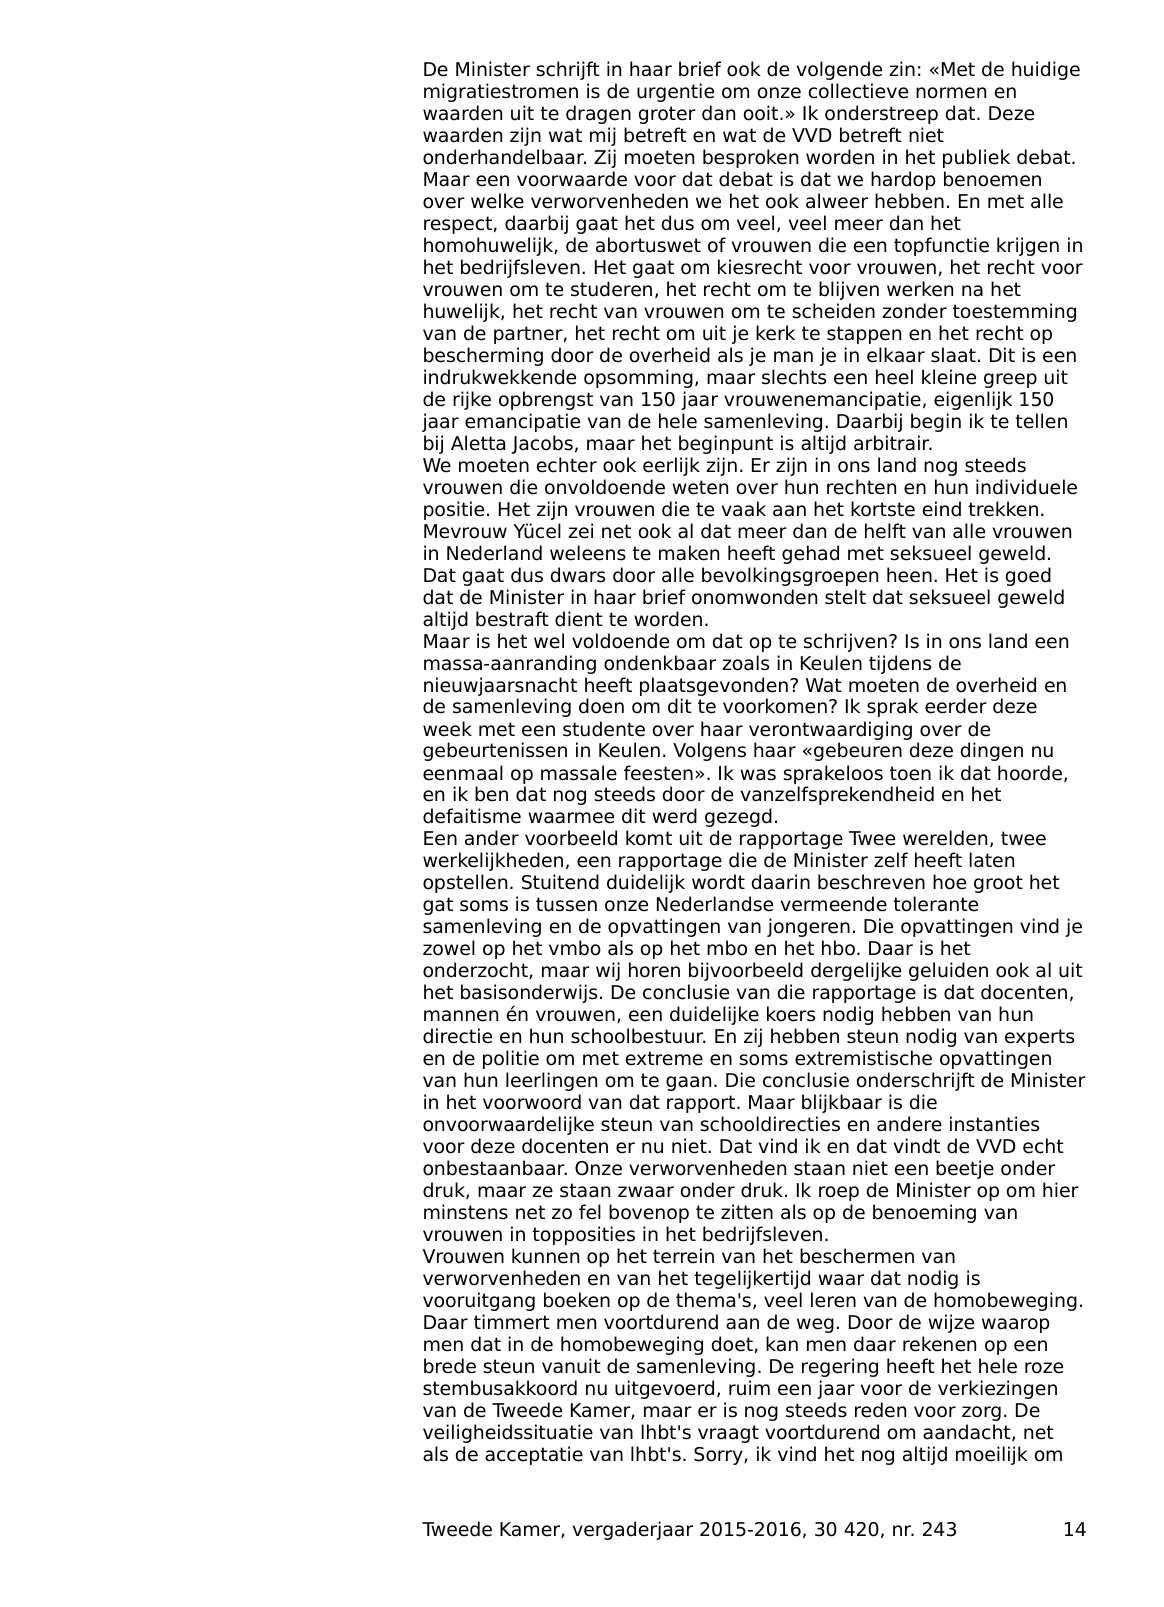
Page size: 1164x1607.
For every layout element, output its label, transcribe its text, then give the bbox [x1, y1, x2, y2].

text Vrouwen kunnen op het terrein van het beschermen van verworvenheden en van het tegelijkertijd waar dat nodig is vooruitgang boeken op de thema's, veel leren van de homobeweging. Daar timmert men voortdurend aan de weg. Door de wijze waarop men dat in de homobeweging doet, kan men daar rekenen op een brede steun vanuit de samenleving. De regering heeft het hele roze stembusakkoord nu uitgevoerd, ruim een jaar voor de verkiezingen van de Tweede Kamer, maar er is nog steeds reden voor zorg. De veiligheidssituatie van lhbt's vraagt voortdurend om aandacht, net als de acceptatie van lhbt's. Sorry, ik vind het nog altijd moeilijk om [422, 1246, 1087, 1466]
text Een ander voorbeeld komt uit de rapportage Twee werelden, twee werkelijkheden, een rapportage die de Minister zelf heeft laten opstellen. Stuitend duidelijk wordt daarin beschreven hoe groot het gat soms is tussen onze Nederlandse vermeende tolerante samenleving en de opvattingen van jongeren. Die opvattingen vind je zowel op het vmbo als op het mbo en het hbo. Daar is het onderzocht, maar wij horen bijvoorbeeld dergelijke geluiden ook al uit het basisonderwijs. De conclusie van die rapportage is dat docenten, mannen én vrouwen, een duidelijke koers nodig hebben van hun directie en hun schoolbestuur. En zij hebben steun nodig van experts en de politie om met extreme en soms extremistische opvattingen van hun leerlingen om te gaan. Die conclusie onderschrijft de Minister in het voorwoord van dat rapport. Maar blijkbaar is die onvoorwaardelijke steun van schooldirecties en andere instanties voor deze docenten er nu niet. Dat vind ik en dat vindt de VVD echt onbestaanbaar. Onze verworvenheden staan niet een beetje onder druk, maar ze staan zwaar onder druk. Ik roep de Minister op om hier minstens net zo fel bovenop te zitten als op de benoeming van vrouwen in topposities in het bedrijfsleven. [422, 828, 1087, 1246]
text Maar is het wel voldoende om dat op te schrijven? Is in ons land een massa-aanranding ondenkbaar zoals in Keulen tijdens de nieuwjaarsnacht heeft plaatsgevonden? Wat moeten de overheid en de samenleving doen om dit te voorkomen? Ik sprak eerder deze week met een studente over haar verontwaardiging over de gebeurtenissen in Keulen. Volgens haar «gebeuren deze dingen nu eenmaal op massale feesten». Ik was sprakeloos toen ik dat hoorde, en ik ben dat nog steeds door de vanzelfsprekendheid en het defaitisme waarmee dit werd gezegd. [422, 631, 1087, 828]
text We moeten echter ook eerlijk zijn. Er zijn in ons land nog steeds vrouwen die onvoldoende weten over hun rechten en hun individuele positie. Het zijn vrouwen die te vaak aan het kortste eind trekken. Mevrouw Yücel zei net ook al dat meer dan de helft van alle vrouwen in Nederland weleens te maken heeft gehad met seksueel geweld. Dat gaat dus dwars door alle bevolkingsgroepen heen. Het is goed dat de Minister in haar brief onomwonden stelt dat seksueel geweld altijd bestraft dient te worden. [422, 455, 1087, 631]
text De Minister schrijft in haar brief ook de volgende zin: «Met de huidige migratiestromen is de urgentie om onze collectieve normen en waarden uit te dragen groter dan ooit.» Ik onderstreep dat. Deze waarden zijn wat mij betreft en wat de VVD betreft niet onderhandelbaar. Zij moeten besproken worden in het publiek debat. Maar een voorwaarde voor dat debat is dat we hardop benoemen over welke verworvenheden we het ook alweer hebben. En met alle respect, daarbij gaat het dus om veel, veel meer dan het homohuwelijk, de abortuswet of vrouwen die een topfunctie krijgen in het bedrijfsleven. Het gaat om kiesrecht voor vrouwen, het recht voor vrouwen om te studeren, het recht om te blijven werken na het huwelijk, het recht van vrouwen om te scheiden zonder toestemming van de partner, het recht om uit je kerk te stappen en het recht op bescherming door de overheid als je man je in elkaar slaat. Dit is een indrukwekkende opsomming, maar slechts een heel kleine greep uit de rijke opbrengst van 150 jaar vrouwenemancipatie, eigenlijk 150 jaar emancipatie van de hele samenleving. Daarbij begin ik te tellen bij Aletta Jacobs, maar het beginpunt is altijd arbitrair. [422, 59, 1087, 455]
